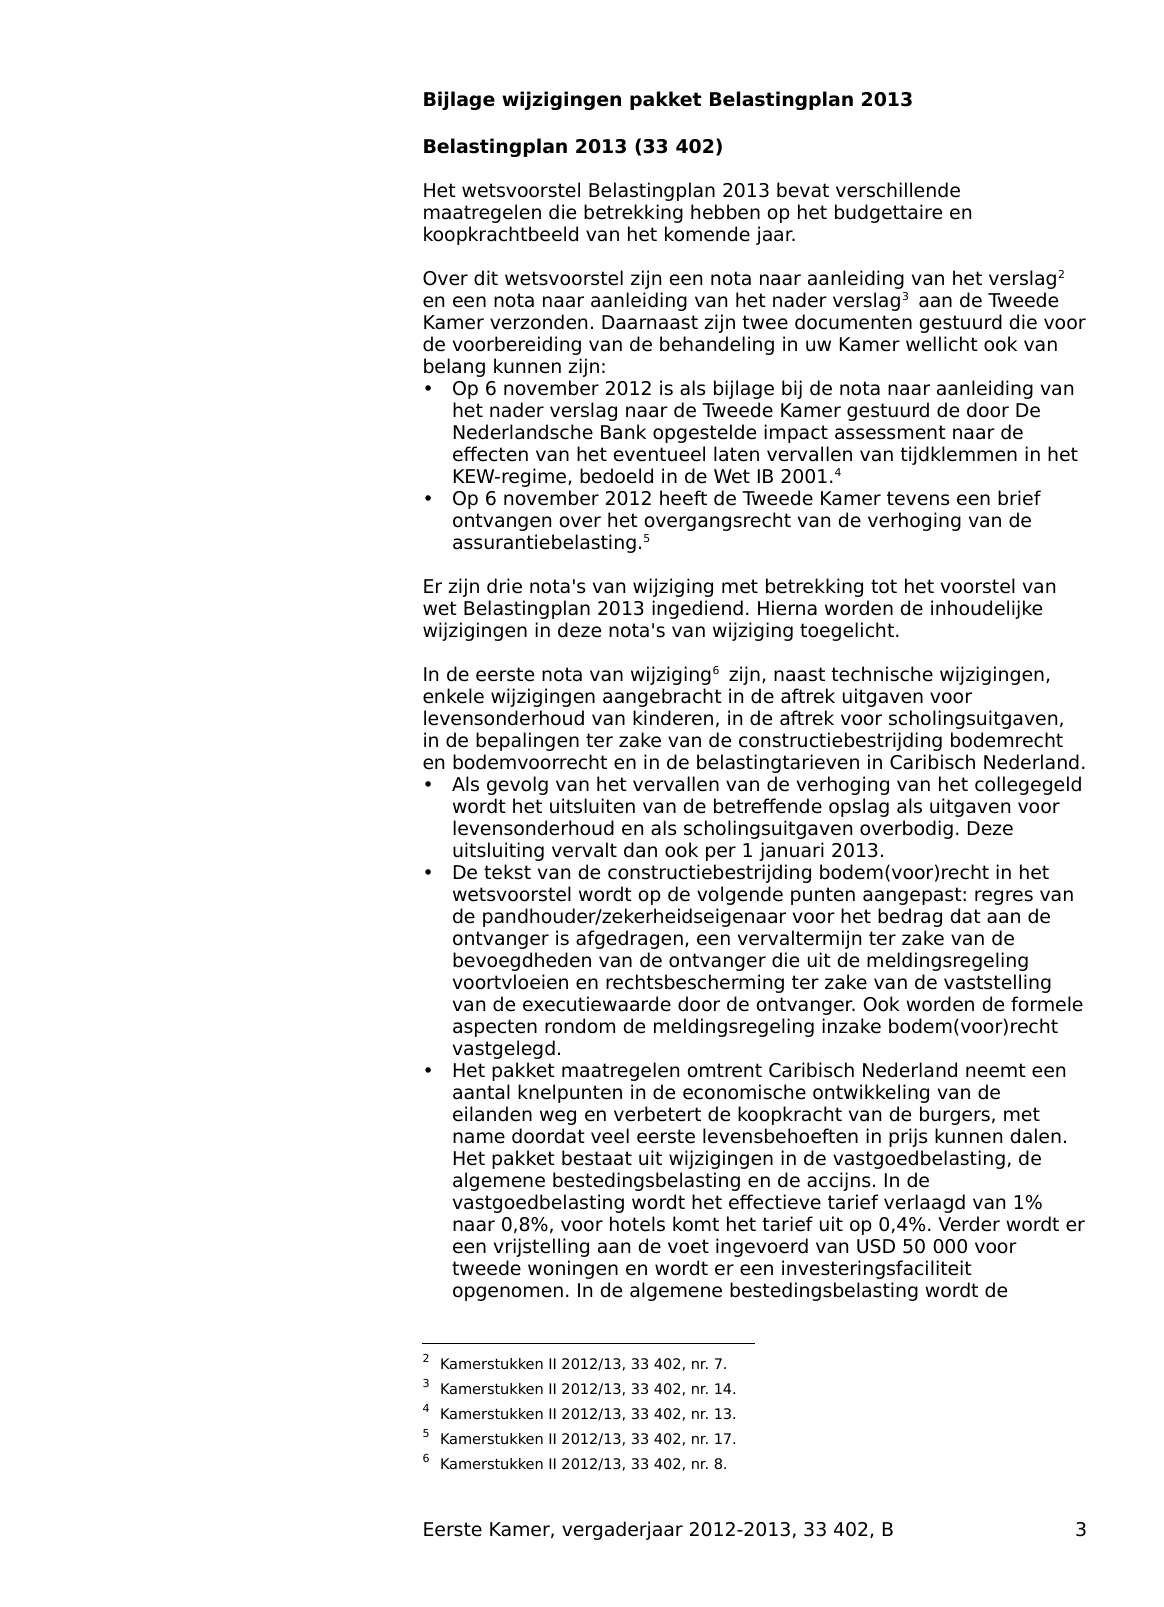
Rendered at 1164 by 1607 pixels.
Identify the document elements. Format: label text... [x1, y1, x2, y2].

text • Het pakket maatregelen omtrent Caribisch Nederland neemt een aantal knelpunten in de economische ontwikkeling van de eilanden weg en verbetert de koopkracht van de burgers, met name doordat veel eerste levensbehoeften in prijs kunnen dalen. Het pakket bestaat uit wijzigingen in de vastgoedbelasting, de algemene bestedingsbelasting en de accijns. In de vastgoedbelasting wordt het effectieve tarief verlaagd van 1% naar 0,8%, voor hotels komt het tarief uit op 0,4%. Verder wordt er een vrijstelling aan de voet ingevoerd van USD 50 000 voor tweede woningen en wordt er een investeringsfaciliteit opgenomen. In de algemene bestedingsbelasting wordt de [422, 1060, 1087, 1302]
text Kamerstukken II 2012/13, 33 402, nr. 8. [422, 1452, 1087, 1474]
text • Op 6 november 2012 is als bijlage bij de nota naar aanleiding van het nader verslag naar de Tweede Kamer gestuurd de door De Nederlandsche Bank opgestelde impact assessment naar de effecten van het eventueel laten vervallen van tijdklemmen in het KEW-regime, bedoeld in de Wet IB 2001. [422, 378, 1087, 488]
text Over dit wetsvoorstel zijn een nota naar aanleiding van het verslag en een nota naar aanleiding van het nader verslag aan de Tweede Kamer verzonden. Daarnaast zijn twee documenten gestuurd die voor de voorbereiding van de behandeling in uw Kamer wellicht ook van belang kunnen zijn: [422, 268, 1087, 378]
text Kamerstukken II 2012/13, 33 402, nr. 14. [422, 1377, 1087, 1399]
text Kamerstukken II 2012/13, 33 402, nr. 7. [422, 1352, 1087, 1374]
subtitle Bijlage wijzigingen pakket Belastingplan 2013 [77, 89, 1087, 111]
text Kamerstukken II 2012/13, 33 402, nr. 17. [422, 1427, 1087, 1449]
text • De tekst van de constructiebestrijding bodem(voor)recht in het wetsvoorstel wordt op de volgende punten aangepast: regres van de pandhouder/zekerheidseigenaar voor het bedrag dat aan de ontvanger is afgedragen, een vervaltermijn ter zake van de bevoegdheden van de ontvanger die uit de meldingsregeling voortvloeien en rechtsbescherming ter zake van de vaststelling van de executiewaarde door de ontvanger. Ook worden de formele aspecten rondom de meldingsregeling inzake bodem(voor)recht vastgelegd. [422, 862, 1087, 1060]
text In de eerste nota van wijziging zijn, naast technische wijzigingen, enkele wijzigingen aangebracht in de aftrek uitgaven voor levensonderhoud van kinderen, in de aftrek voor scholingsuitgaven, in de bepalingen ter zake van de constructiebestrijding bodemrecht en bodemvoorrecht en in de belastingtarieven in Caribisch Nederland. [422, 664, 1087, 774]
text Het wetsvoorstel Belastingplan 2013 bevat verschillende maatregelen die betrekking hebben op het budgettaire en koopkrachtbeeld van het komende jaar. [422, 180, 1087, 246]
text • Op 6 november 2012 heeft de Tweede Kamer tevens een brief ontvangen over het overgangsrecht van de verhoging van de assurantiebelasting. [422, 488, 1087, 554]
text • Als gevolg van het vervallen van de verhoging van het collegegeld wordt het uitsluiten van de betreffende opslag als uitgaven voor levensonderhoud en als scholingsuitgaven overbodig. Deze uitsluiting vervalt dan ook per 1 januari 2013. [422, 774, 1087, 862]
text Er zijn drie nota's van wijziging met betrekking tot het voorstel van wet Belastingplan 2013 ingediend. Hierna worden de inhoudelijke wijzigingen in deze nota's van wijziging toegelicht. [422, 576, 1087, 642]
subtitle Belastingplan 2013 (33 402) [422, 136, 1087, 158]
text Kamerstukken II 2012/13, 33 402, nr. 13. [422, 1402, 1087, 1424]
